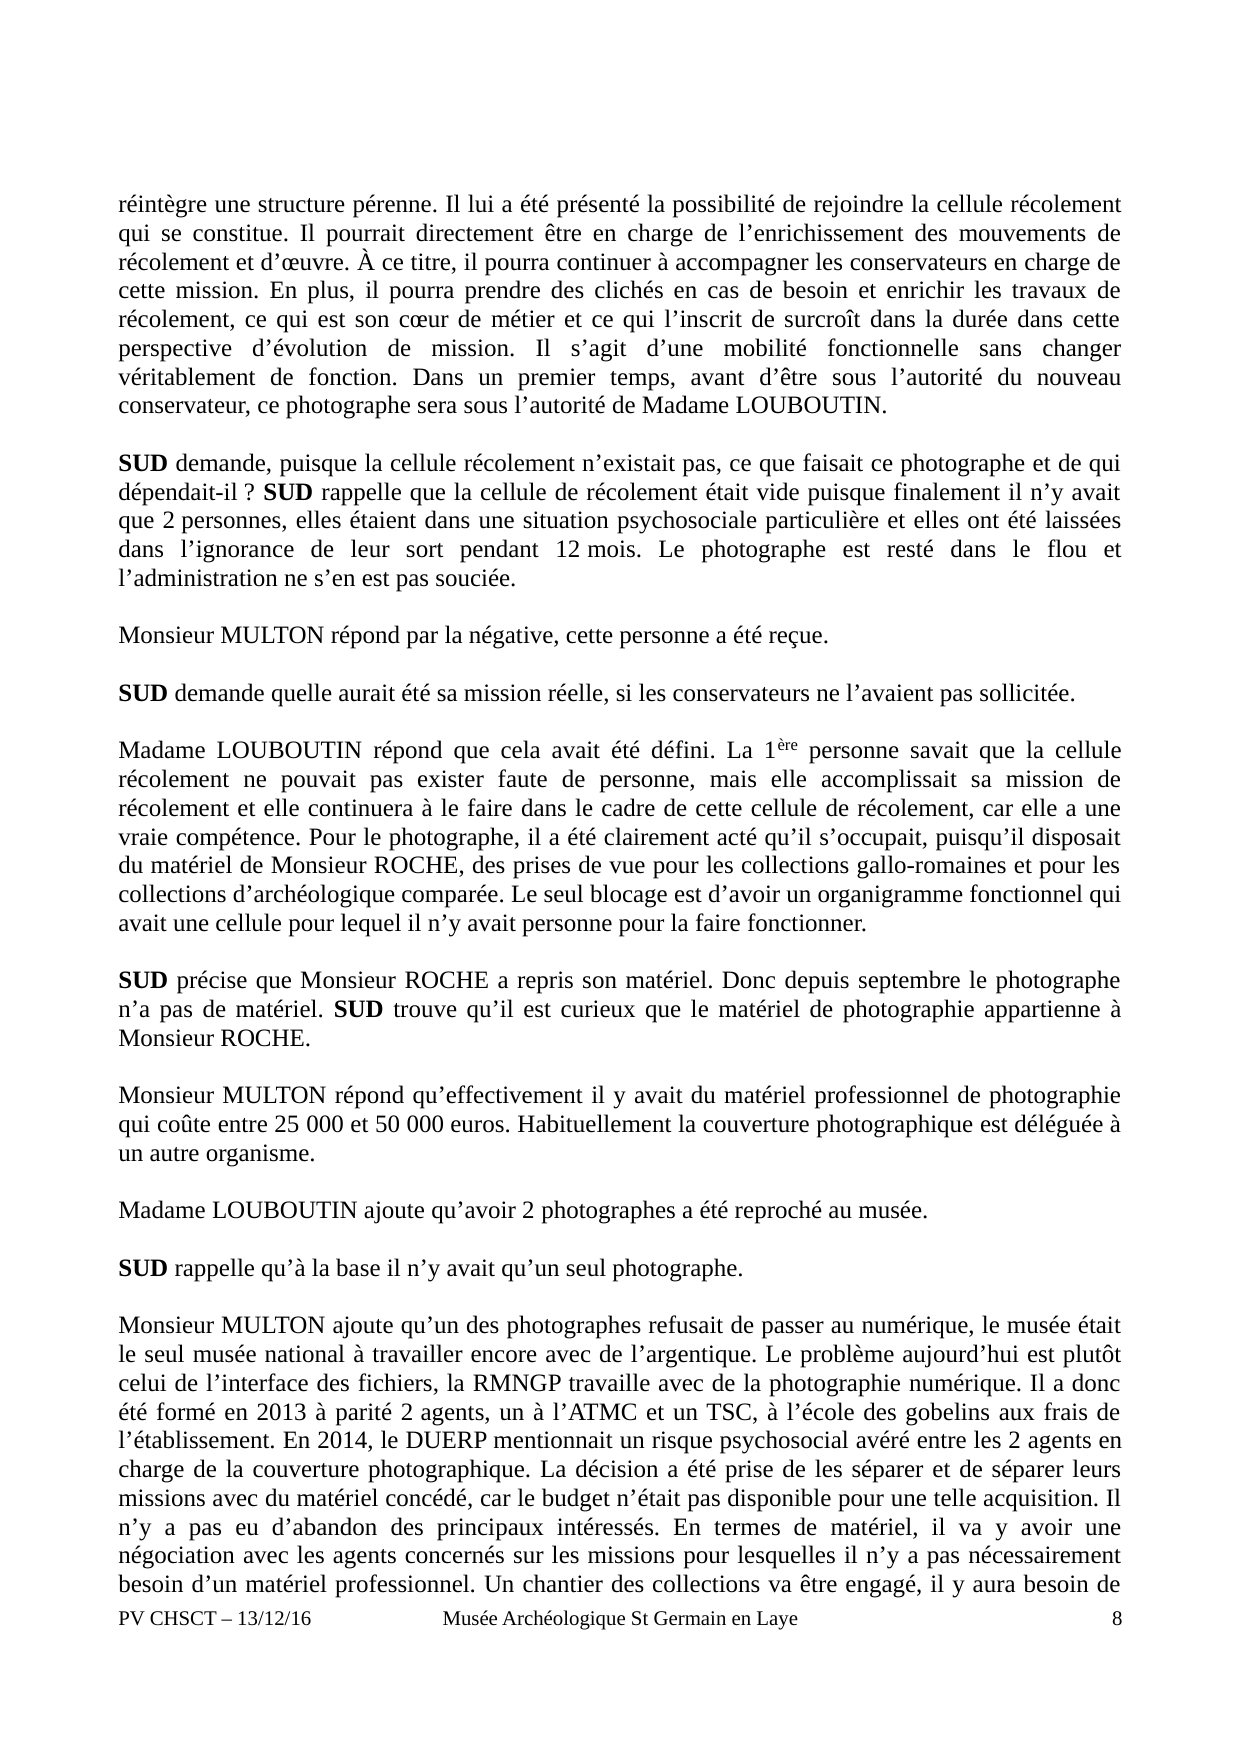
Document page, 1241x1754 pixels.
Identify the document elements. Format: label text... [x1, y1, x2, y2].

text Madame LOUBOUTIN répond que cela avait été défini. La 1ère personne savait que la cellule récolement ne pouvait pas exister faute de personne, mais elle accomplissait sa mission de récolement et elle continuera à le faire dans le cadre de cette cellule de récolement, car elle a une vraie compétence. Pour le photographe, il a été clairement acté qu’il s’occupait, puisqu’il disposait du matériel de Monsieur ROCHE, des prises de vue pour les collections gallo-romaines et pour les collections d’archéologique comparée. Le seul blocage est d’avoir un organigramme fonctionnel qui avait une cellule pour lequel il n’y avait personne pour la faire fonctionner. [118, 735, 1122, 937]
text SUD demande, puisque la cellule récolement n’existait pas, ce que faisait ce photographe et de qui dépendait-il ? SUD rappelle que la cellule de récolement était vide puisque finalement il n’y avait que 2 personnes, elles étaient dans une situation psychosociale particulière et elles ont été laissées dans l’ignorance de leur sort pendant 12 mois. Le photographe est resté dans le flou et l’administration ne s’en est pas souciée. [118, 448, 1122, 592]
text SUD rappelle qu’à la base il n’y avait qu’un seul photographe. [118, 1253, 1122, 1282]
text SUD précise que Monsieur ROCHE a repris son matériel. Donc depuis septembre le photographe n’a pas de matériel. SUD trouve qu’il est curieux que le matériel de photographie appartienne à Monsieur ROCHE. [118, 965, 1122, 1052]
text Monsieur MULTON ajoute qu’un des photographes refusait de passer au numérique, le musée était le seul musée national à travailler encore avec de l’argentique. Le problème aujourd’hui est plutôt celui de l’interface des fichiers, la RMNGP travaille avec de la photographie numérique. Il a donc été formé en 2013 à parité 2 agents, un à l’ATMC et un TSC, à l’école des gobelins aux frais de l’établissement. En 2014, le DUERP mentionnait un risque psychosocial avéré entre les 2 agents en charge de la couverture photographique. La décision a été prise de les séparer et de séparer leurs missions avec du matériel concédé, car le budget n’était pas disponible pour une telle acquisition. Il n’y a pas eu d’abandon des principaux intéressés. En termes de matériel, il va y avoir une négociation avec les agents concernés sur les missions pour lesquelles il n’y a pas nécessairement besoin d’un matériel professionnel. Un chantier des collections va être engagé, il y aura besoin de [118, 1310, 1122, 1598]
text Monsieur MULTON répond qu’effectivement il y avait du matériel professionnel de photographie qui coûte entre 25 000 et 50 000 euros. Habituellement la couverture photographique est déléguée à un autre organisme. [118, 1080, 1122, 1167]
text Madame LOUBOUTIN ajoute qu’avoir 2 photographes a été reproché au musée. [118, 1195, 1122, 1224]
text Monsieur MULTON répond par la négative, cette personne a été reçue. [118, 620, 1122, 649]
text réintègre une structure pérenne. Il lui a été présenté la possibilité de rejoindre la cellule récolement qui se constitue. Il pourrait directement être en charge de l’enrichissement des mouvements de récolement et d’œuvre. À ce titre, il pourra continuer à accompagner les conservateurs en charge de cette mission. En plus, il pourra prendre des clichés en cas de besoin et enrichir les travaux de récolement, ce qui est son cœur de métier et ce qui l’inscrit de surcroît dans la durée dans cette perspective d’évolution de mission. Il s’agit d’une mobilité fonctionnelle sans changer véritablement de fonction. Dans un premier temps, avant d’être sous l’autorité du nouveau conservateur, ce photographe sera sous l’autorité de Madame LOUBOUTIN. [118, 189, 1122, 419]
text SUD demande quelle aurait été sa mission réelle, si les conservateurs ne l’avaient pas sollicitée. [118, 678, 1122, 707]
